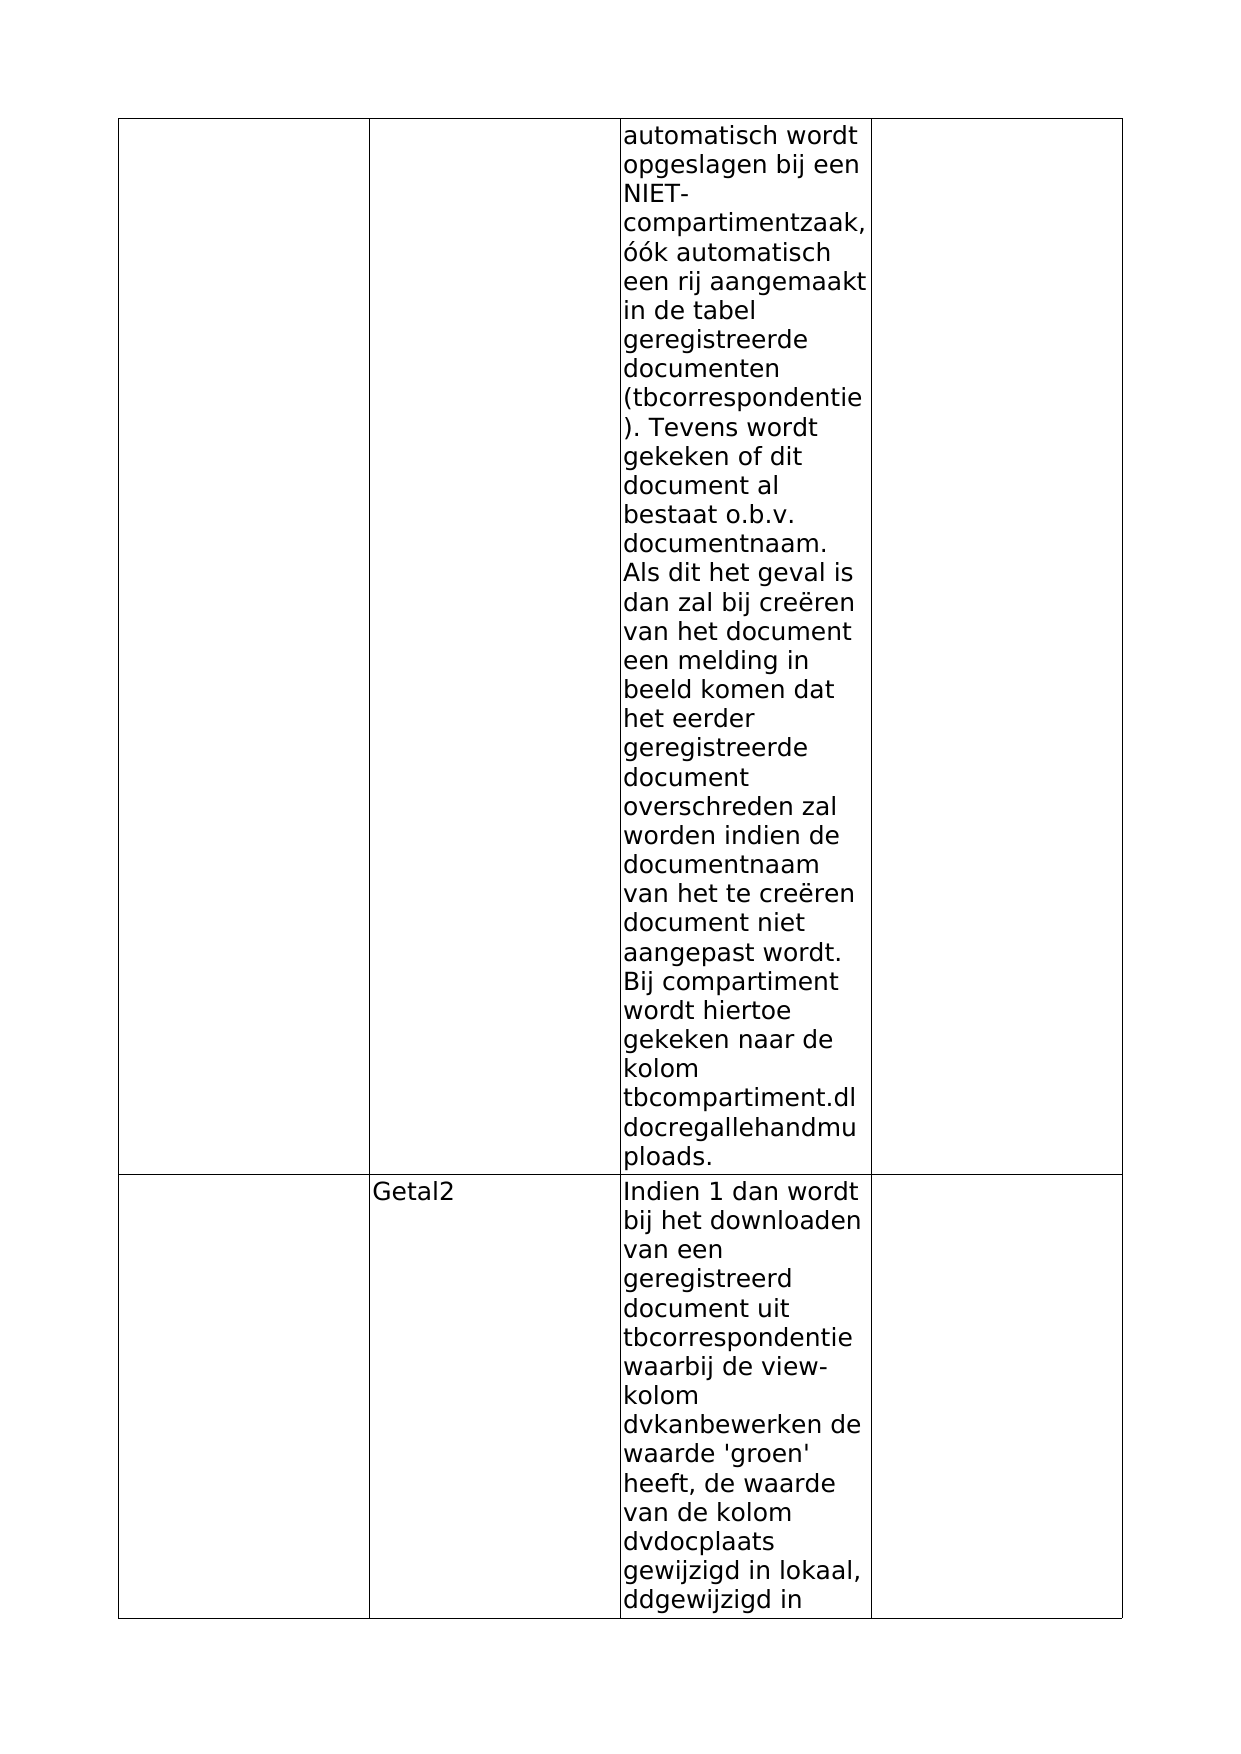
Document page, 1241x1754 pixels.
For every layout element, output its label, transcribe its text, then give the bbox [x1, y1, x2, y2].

table_cell [872, 1175, 1122, 1617]
table_cell [119, 119, 369, 1174]
table_cell Indien 1 dan wordt bij het downloaden van een geregistreerd document uit tbcorrespondentie waarbij de view-kolom dvkanbewerken de waarde 'groen' heeft, de waarde van de kolom dvdocplaats gewijzigd in lokaal, ddgewijzigd in [621, 1175, 871, 1617]
table_cell automatisch wordt opgeslagen bij een NIET-compartimentzaak, óók automatisch een rij aangemaakt in de tabel geregistreerde documenten (tbcorrespondentie). Tevens wordt gekeken of dit document al bestaat o.b.v. documentnaam. Als dit het geval is dan zal bij creëren van het document een melding in beeld komen dat het eerder geregistreerde document overschreden zal worden indien de documentnaam van het te creëren document niet aangepast wordt. Bij compartiment wordt hiertoe gekeken naar de kolom tbcompartiment.dldocregallehandmuploads. [621, 119, 871, 1174]
table_cell Getal2 [370, 1175, 620, 1617]
table_cell [872, 119, 1122, 1174]
table_cell [370, 119, 620, 1174]
table_cell [119, 1175, 369, 1617]
